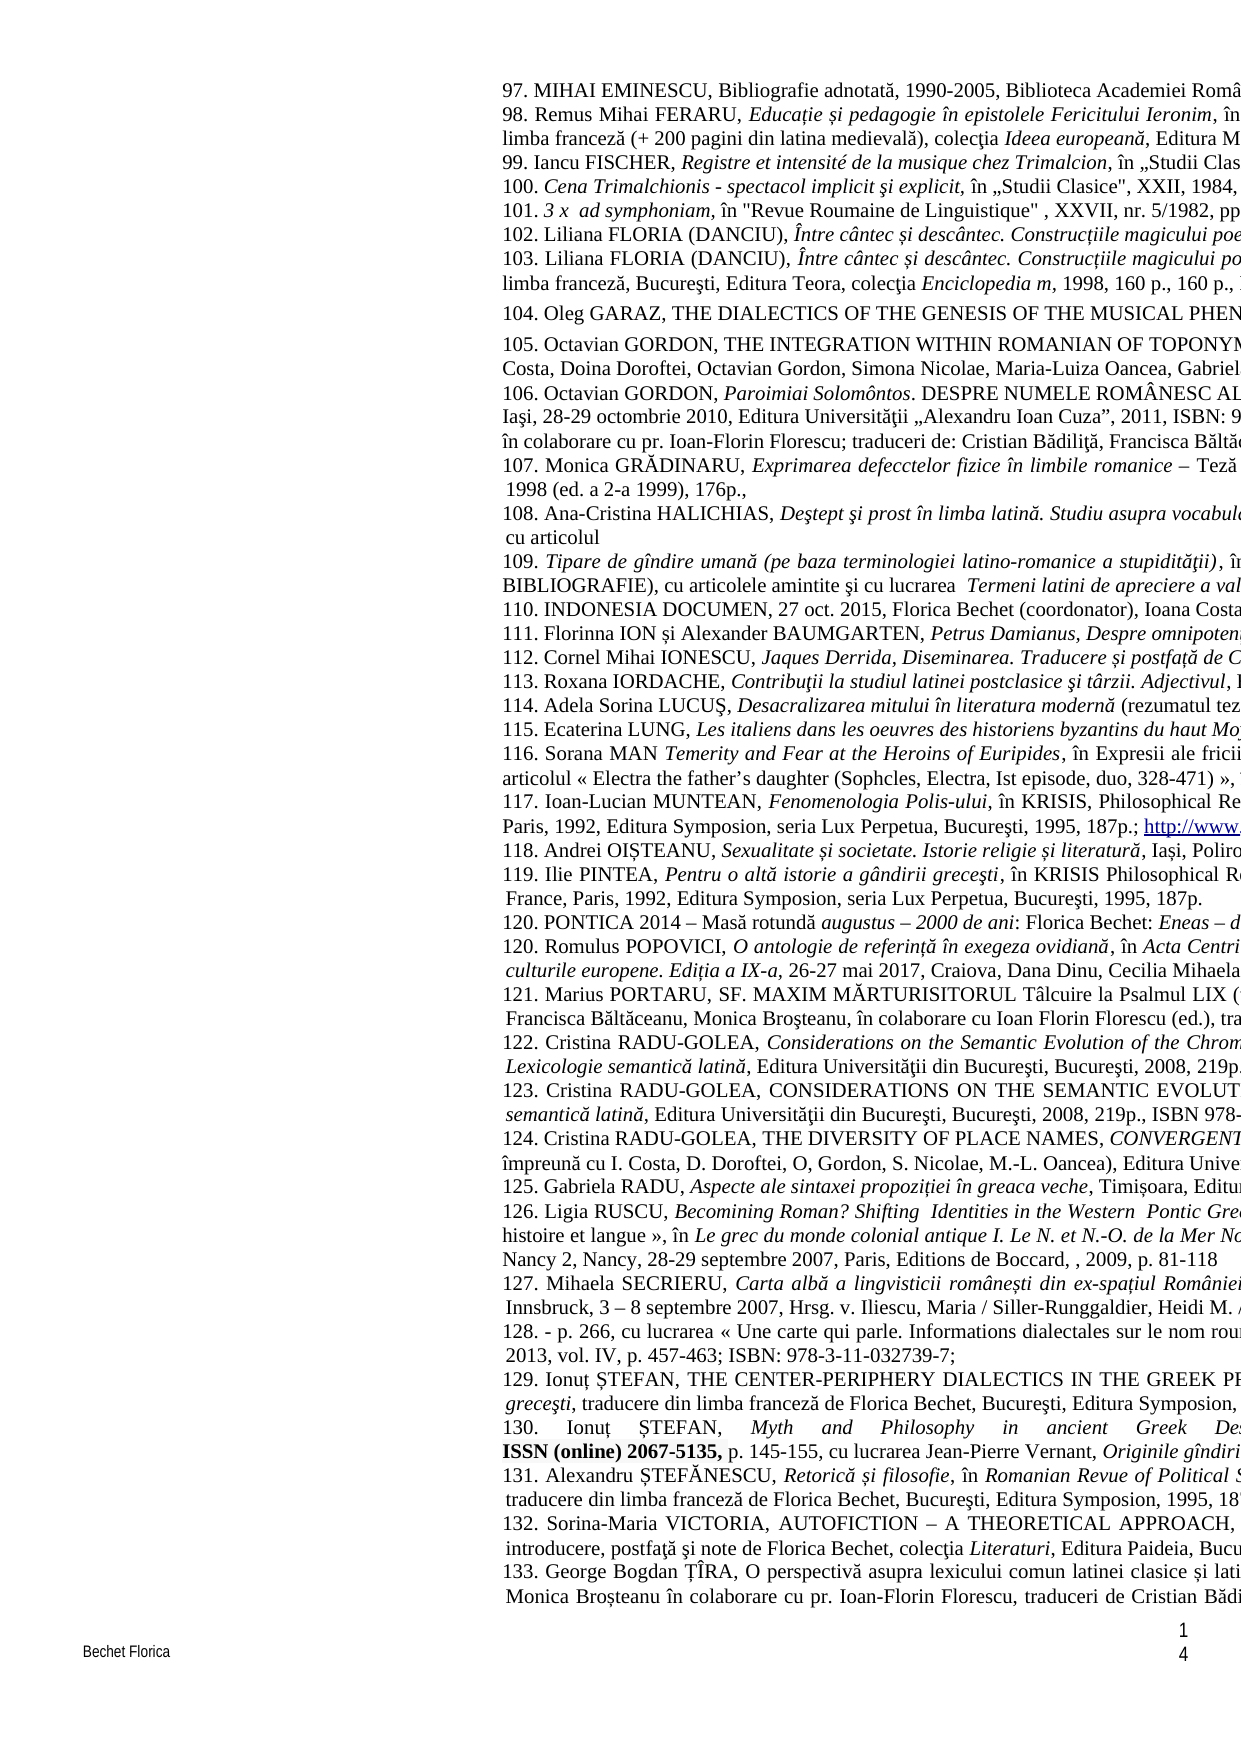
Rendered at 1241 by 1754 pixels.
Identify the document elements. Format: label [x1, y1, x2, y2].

table_cell [59, 74, 502, 1612]
